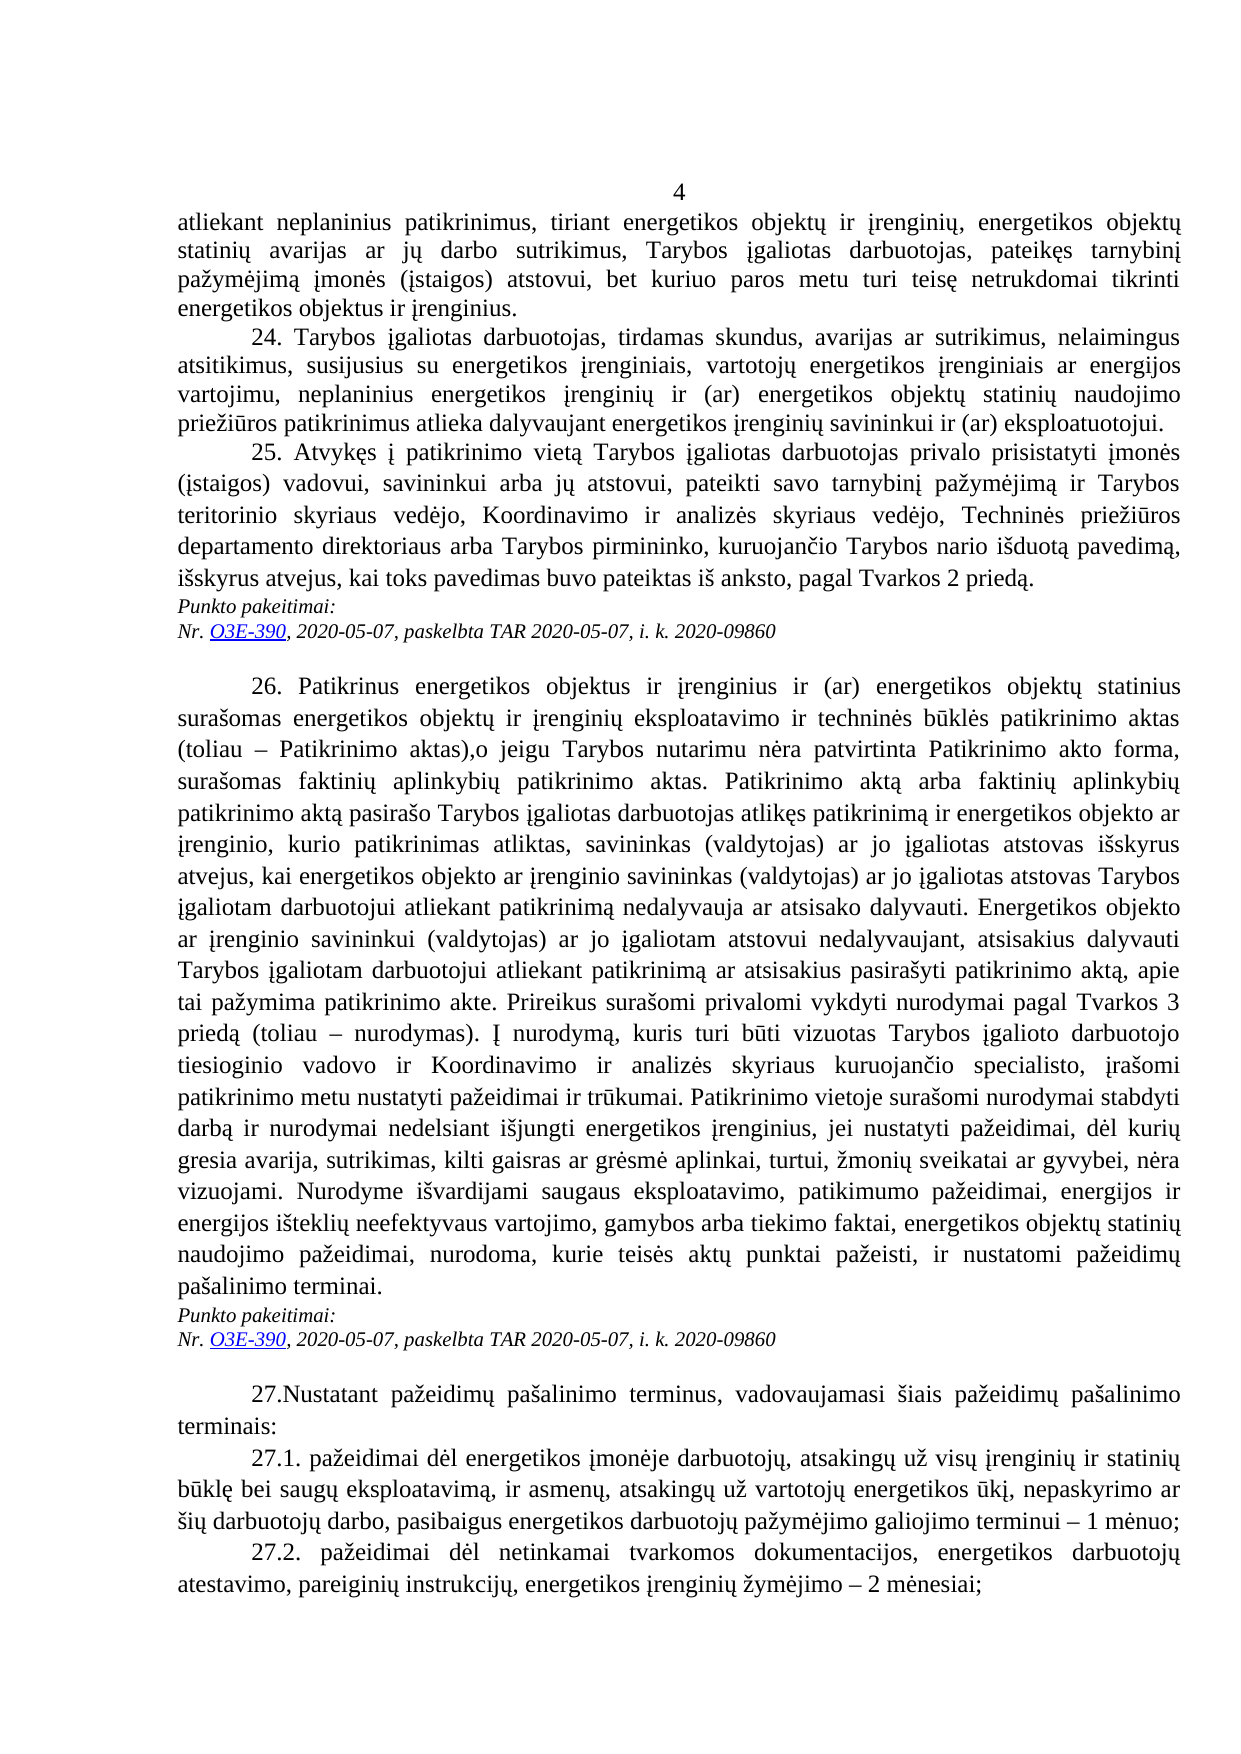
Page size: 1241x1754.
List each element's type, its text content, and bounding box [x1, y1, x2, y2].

text Punkto pakeitimai: [177, 594, 1181, 618]
text 27.2. pažeidimai dėl netinkamai tvarkomos dokumentacijos, energetikos darbuotojų atestavimo, pareiginių instrukcijų, energetikos įrenginių žymėjimo – 2 mėnesiai; [177, 1537, 1181, 1598]
text 27.Nustatant pažeidimų pašalinimo terminus, vadovaujamasi šiais pažeidimų pašalinimo terminais: [177, 1379, 1181, 1440]
text 24. Tarybos įgaliotas darbuotojas, tirdamas skundus, avarijas ar sutrikimus, nelaimingus atsitikimus, susijusius su energetikos įrenginiais, vartotojų energetikos įrenginiais ar energijos vartojimu, neplaninius energetikos įrenginių ir (ar) energetikos objektų statinių naudojimo priežiūros patikrinimus atlieka dalyvaujant energetikos įrenginių savininkui ir (ar) eksploatuotojui. [177, 322, 1181, 437]
text Punkto pakeitimai: [177, 1303, 1181, 1327]
text 27.1. pažeidimai dėl energetikos įmonėje darbuotojų, atsakingų už visų įrenginių ir statinių būklę bei saugų eksploatavimą, ir asmenų, atsakingų už vartotojų energetikos ūkį, nepaskyrimo ar šių darbuotojų darbo, pasibaigus energetikos darbuotojų pažymėjimo galiojimo terminui – 1 mėnuo; [177, 1443, 1181, 1534]
text Nr. O3E-390, 2020-05-07, paskelbta TAR 2020-05-07, i. k. 2020-09860 [177, 618, 1181, 643]
text atliekant neplaninius patikrinimus, tiriant energetikos objektų ir įrenginių, energetikos objektų statinių avarijas ar jų darbo sutrikimus, Tarybos įgaliotas darbuotojas, pateikęs tarnybinį pažymėjimą įmonės (įstaigos) atstovui, bet kuriuo paros metu turi teisę netrukdomai tikrinti energetikos objektus ir įrenginius. [177, 207, 1181, 322]
text 25. Atvykęs į patikrinimo vietą Tarybos įgaliotas darbuotojas privalo prisistatyti įmonės (įstaigos) vadovui, savininkui arba jų atstovui, pateikti savo tarnybinį pažymėjimą ir Tarybos teritorinio skyriaus vedėjo, Koordinavimo ir analizės skyriaus vedėjo, Techninės priežiūros departamento direktoriaus arba Tarybos pirmininko, kuruojančio Tarybos nario išduotą pavedimą, išskyrus atvejus, kai toks pavedimas buvo pateiktas iš anksto, pagal Tvarkos 2 priedą. [177, 437, 1181, 592]
text Nr. O3E-390, 2020-05-07, paskelbta TAR 2020-05-07, i. k. 2020-09860 [177, 1327, 1181, 1351]
text 26. Patikrinus energetikos objektus ir įrenginius ir (ar) energetikos objektų statinius surašomas energetikos objektų ir įrenginių eksploatavimo ir techninės būklės patikrinimo aktas (toliau – Patikrinimo aktas),o jeigu Tarybos nutarimu nėra patvirtinta Patikrinimo akto forma, surašomas faktinių aplinkybių patikrinimo aktas. Patikrinimo aktą arba faktinių aplinkybių patikrinimo aktą pasirašo Tarybos įgaliotas darbuotojas atlikęs patikrinimą ir energetikos objekto ar įrenginio, kurio patikrinimas atliktas, savininkas (valdytojas) ar jo įgaliotas atstovas išskyrus atvejus, kai energetikos objekto ar įrenginio savininkas (valdytojas) ar jo įgaliotas atstovas Tarybos įgaliotam darbuotojui atliekant patikrinimą nedalyvauja ar atsisako dalyvauti. Energetikos objekto ar įrenginio savininkui (valdytojas) ar jo įgaliotam atstovui nedalyvaujant, atsisakius dalyvauti Tarybos įgaliotam darbuotojui atliekant patikrinimą ar atsisakius pasirašyti patikrinimo aktą, apie tai pažymima patikrinimo akte. Prireikus surašomi privalomi vykdyti nurodymai pagal Tvarkos 3 priedą (toliau – nurodymas). Į nurodymą, kuris turi būti vizuotas Tarybos įgalioto darbuotojo tiesioginio vadovo ir Koordinavimo ir analizės skyriaus kuruojančio specialisto, įrašomi patikrinimo metu nustatyti pažeidimai ir trūkumai. Patikrinimo vietoje surašomi nurodymai stabdyti darbą ir nurodymai nedelsiant išjungti energetikos įrenginius, jei nustatyti pažeidimai, dėl kurių gresia avarija, sutrikimas, kilti gaisras ar grėsmė aplinkai, turtui, žmonių sveikatai ar gyvybei, nėra vizuojami. Nurodyme išvardijami saugaus eksploatavimo, patikimumo pažeidimai, energijos ir energijos išteklių neefektyvaus vartojimo, gamybos arba tiekimo faktai, energetikos objektų statinių naudojimo pažeidimai, nurodoma, kurie teisės aktų punktai pažeisti, ir nustatomi pažeidimų pašalinimo terminai. [177, 671, 1181, 1300]
